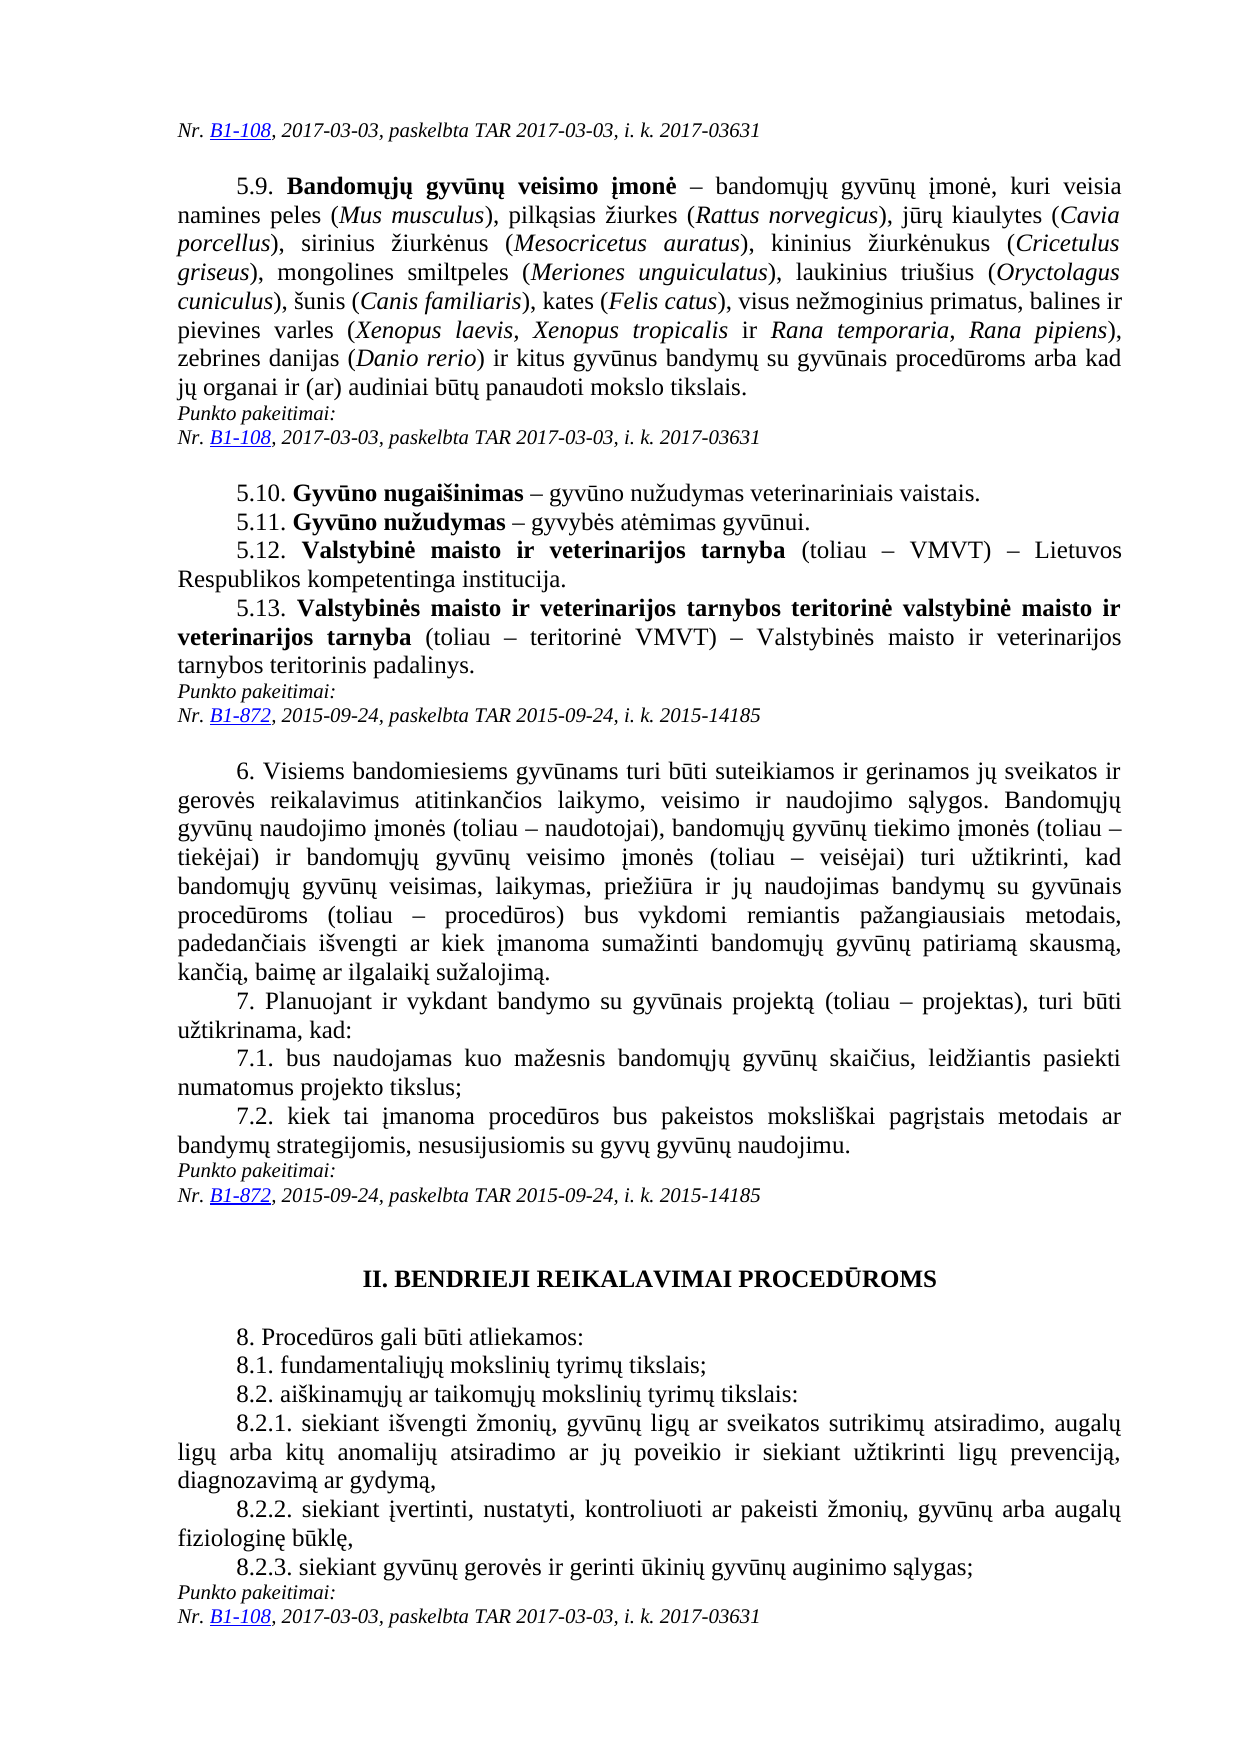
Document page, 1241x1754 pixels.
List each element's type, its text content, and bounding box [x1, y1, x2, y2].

text II. BENDRIEJI REIKALAVIMAI PROCEDŪROMS [177, 1264, 1122, 1293]
text Punkto pakeitimai: [177, 1580, 1122, 1604]
text 5.11. Gyvūno nužudymas – gyvybės atėmimas gyvūnui. [177, 507, 1122, 535]
text Nr. B1-108, 2017-03-03, paskelbta TAR 2017-03-03, i. k. 2017-03631 [177, 425, 1122, 449]
text 7.1. bus naudojamas kuo mažesnis bandomųjų gyvūnų skaičius, leidžiantis pasiekti numatomus projekto tikslus; [177, 1043, 1122, 1101]
text 8.2.1. siekiant išvengti žmonių, gyvūnų ligų ar sveikatos sutrikimų atsiradimo, augalų ligų arba kitų anomalijų atsiradimo ar jų poveikio ir siekiant užtikrinti ligų prevenciją, diagnozavimą ar gydymą, [177, 1408, 1122, 1494]
text 8.1. fundamentaliųjų mokslinių tyrimų tikslais; [177, 1350, 1122, 1379]
text 8.2.3. siekiant gyvūnų gerovės ir gerinti ūkinių gyvūnų auginimo sąlygas; [177, 1552, 1122, 1580]
text 5.13. Valstybinės maisto ir veterinarijos tarnybos teritorinė valstybinė maisto ir veterinarijos tarnyba (toliau – teritorinė VMVT) – Valstybinės maisto ir veterinarijos tarnybos teritorinis padalinys. [177, 593, 1122, 679]
text Nr. B1-872, 2015-09-24, paskelbta TAR 2015-09-24, i. k. 2015-14185 [177, 1182, 1122, 1207]
text Nr. B1-108, 2017-03-03, paskelbta TAR 2017-03-03, i. k. 2017-03631 [177, 1604, 1122, 1628]
text 7. Planuojant ir vykdant bandymo su gyvūnais projektą (toliau – projektas), turi būti užtikrinama, kad: [177, 986, 1122, 1043]
text 7.2. kiek tai įmanoma procedūros bus pakeistos moksliškai pagrįstais metodais ar bandymų strategijomis, nesusijusiomis su gyvų gyvūnų naudojimu. [177, 1101, 1122, 1158]
text 8.2. aiškinamųjų ar taikomųjų mokslinių tyrimų tikslais: [177, 1379, 1122, 1408]
text 5.10. Gyvūno nugaišinimas – gyvūno nužudymas veterinariniais vaistais. [177, 478, 1122, 507]
text 5.12. Valstybinė maisto ir veterinarijos tarnyba (toliau – VMVT) – Lietuvos Respublikos kompetentinga institucija. [177, 535, 1122, 593]
text Punkto pakeitimai: [177, 1158, 1122, 1182]
text 8. Procedūros gali būti atliekamos: [177, 1322, 1122, 1350]
text Nr. B1-872, 2015-09-24, paskelbta TAR 2015-09-24, i. k. 2015-14185 [177, 703, 1122, 727]
text Punkto pakeitimai: [177, 679, 1122, 703]
text Punkto pakeitimai: [177, 401, 1122, 425]
text Nr. B1-108, 2017-03-03, paskelbta TAR 2017-03-03, i. k. 2017-03631 [177, 118, 1122, 142]
text 5.9. Bandomųjų gyvūnų veisimo įmonė – bandomųjų gyvūnų įmonė, kuri veisia namines peles (Mus musculus), pilkąsias žiurkes (Rattus norvegicus), jūrų kiaulytes (Cavia porcellus), sirinius žiurkėnus (Mesocricetus auratus), kininius žiurkėnukus (Cricetulus griseus), mongolines smiltpeles (Meriones unguiculatus), laukinius triušius (Oryctolagus cuniculus), šunis (Canis familiaris), kates (Felis catus), visus nežmoginius primatus, balines ir pievines varles (Xenopus laevis, Xenopus tropicalis ir Rana temporaria, Rana pipiens), zebrines danijas (Danio rerio) ir kitus gyvūnus bandymų su gyvūnais procedūroms arba kad jų organai ir (ar) audiniai būtų panaudoti mokslo tikslais. [177, 171, 1122, 401]
text 6. Visiems bandomiesiems gyvūnams turi būti suteikiamos ir gerinamos jų sveikatos ir gerovės reikalavimus atitinkančios laikymo, veisimo ir naudojimo sąlygos. Bandomųjų gyvūnų naudojimo įmonės (toliau – naudotojai), bandomųjų gyvūnų tiekimo įmonės (toliau – tiekėjai) ir bandomųjų gyvūnų veisimo įmonės (toliau – veisėjai) turi užtikrinti, kad bandomųjų gyvūnų veisimas, laikymas, priežiūra ir jų naudojimas bandymų su gyvūnais procedūroms (toliau – procedūros) bus vykdomi remiantis pažangiausiais metodais, padedančiais išvengti ar kiek įmanoma sumažinti bandomųjų gyvūnų patiriamą skausmą, kančią, baimę ar ilgalaikį sužalojimą. [177, 756, 1122, 986]
text 8.2.2. siekiant įvertinti, nustatyti, kontroliuoti ar pakeisti žmonių, gyvūnų arba augalų fiziologinę būklę, [177, 1494, 1122, 1552]
